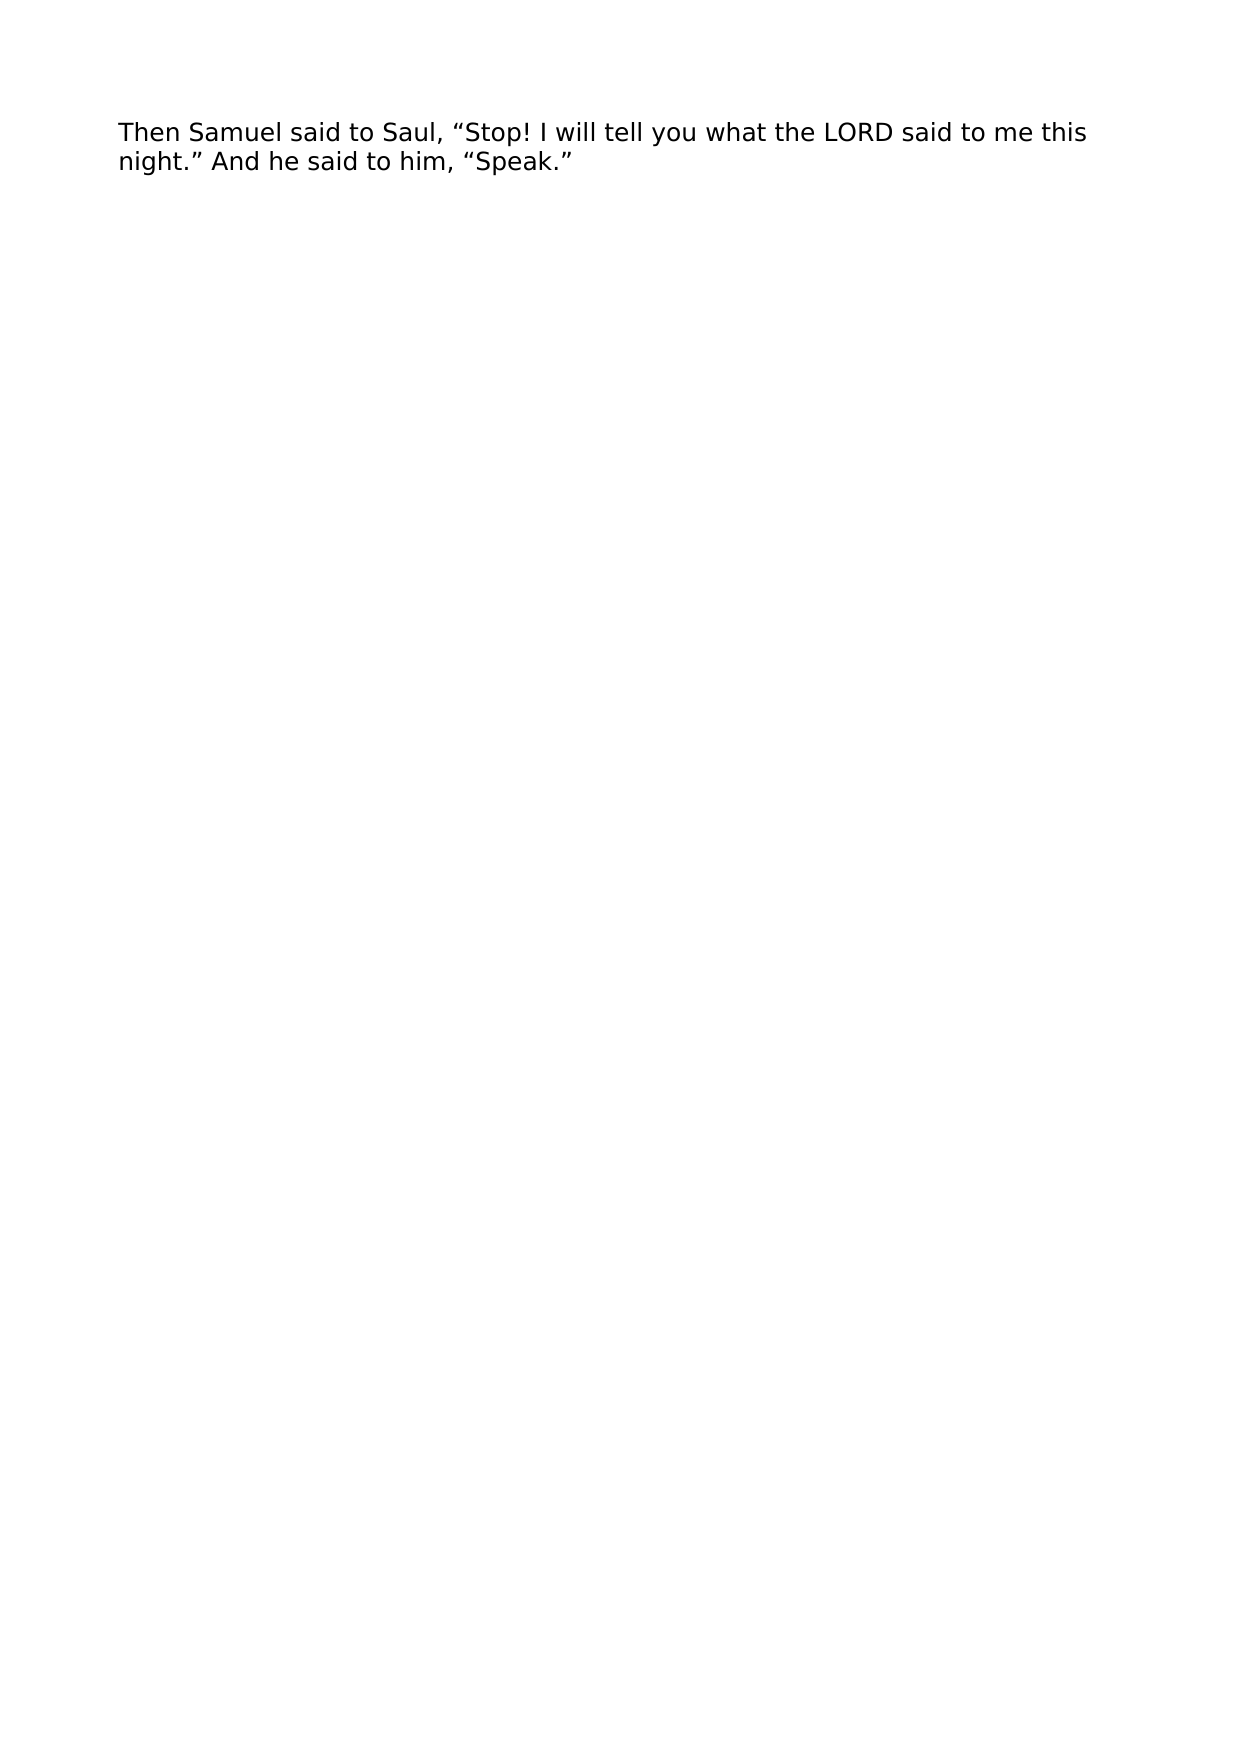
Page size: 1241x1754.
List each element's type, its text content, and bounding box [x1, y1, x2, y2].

text Then Samuel said to Saul, “Stop! I will tell you what the LORD said to me this night.” And he said to him, “Speak.” [118, 118, 1122, 176]
